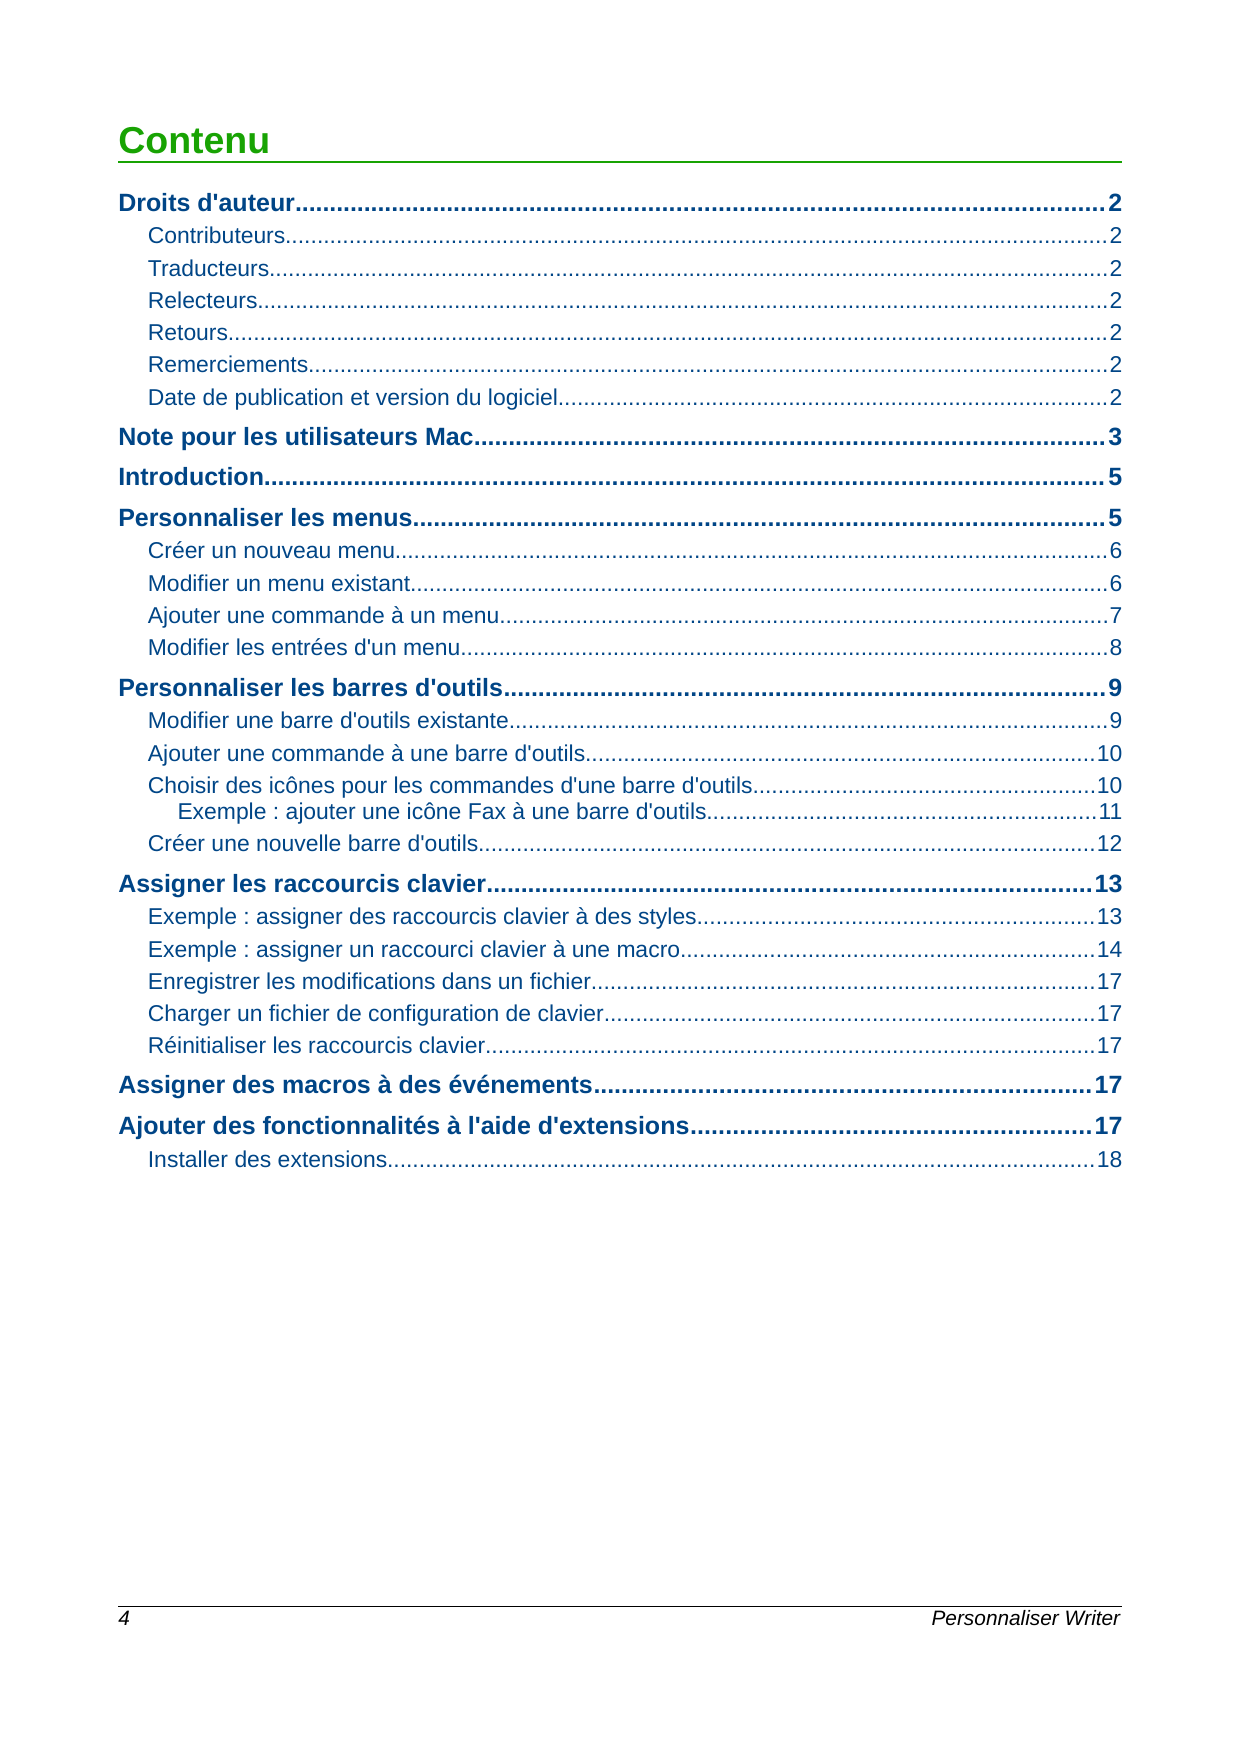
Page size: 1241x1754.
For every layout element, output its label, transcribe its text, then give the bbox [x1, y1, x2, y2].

text Introduction 5 [118, 462, 1122, 491]
text Droits d'auteur 2 [118, 187, 1122, 216]
text Ajouter une commande à une barre d'outils 10 [148, 739, 1122, 766]
text Remerciements 2 [148, 351, 1122, 378]
text Exemple : assigner un raccourci clavier à une macro 14 [148, 936, 1122, 962]
text Personnaliser les barres d'outils 9 [118, 672, 1122, 701]
text Note pour les utilisateurs Mac 3 [118, 422, 1122, 451]
text Assigner des macros à des événements 17 [118, 1071, 1122, 1099]
text Modifier les entrées d'un menu 8 [148, 634, 1122, 661]
text Contenu [118, 118, 1122, 161]
text Créer une nouvelle barre d'outils 12 [148, 830, 1122, 857]
text Choisir des icônes pour les commandes d'une barre d'outils 10 [148, 772, 1122, 798]
text Personnaliser les menus 5 [118, 503, 1122, 532]
text Charger un fichier de configuration de clavier 17 [148, 1000, 1122, 1026]
text Ajouter des fonctionnalités à l'aide d'extensions 17 [118, 1111, 1122, 1140]
text Modifier une barre d'outils existante 9 [148, 707, 1122, 733]
text Installer des extensions 18 [148, 1146, 1122, 1172]
text Date de publication et version du logiciel 2 [148, 384, 1122, 410]
text Traducteurs 2 [148, 254, 1122, 281]
text Exemple : ajouter une icône Fax à une barre d'outils 11 [177, 798, 1122, 824]
text Enregistrer les modifications dans un fichier 17 [148, 968, 1122, 994]
text Contributeurs 2 [148, 222, 1122, 248]
text Relecteurs 2 [148, 287, 1122, 313]
text Modifier un menu existant 6 [148, 570, 1122, 596]
text Assigner les raccourcis clavier 13 [118, 868, 1122, 897]
text Exemple : assigner des raccourcis clavier à des styles 13 [148, 903, 1122, 929]
text Retours 2 [148, 319, 1122, 345]
text Ajouter une commande à un menu 7 [148, 602, 1122, 628]
text Réinitialiser les raccourcis clavier 17 [148, 1032, 1122, 1059]
text Créer un nouveau menu 6 [148, 537, 1122, 564]
